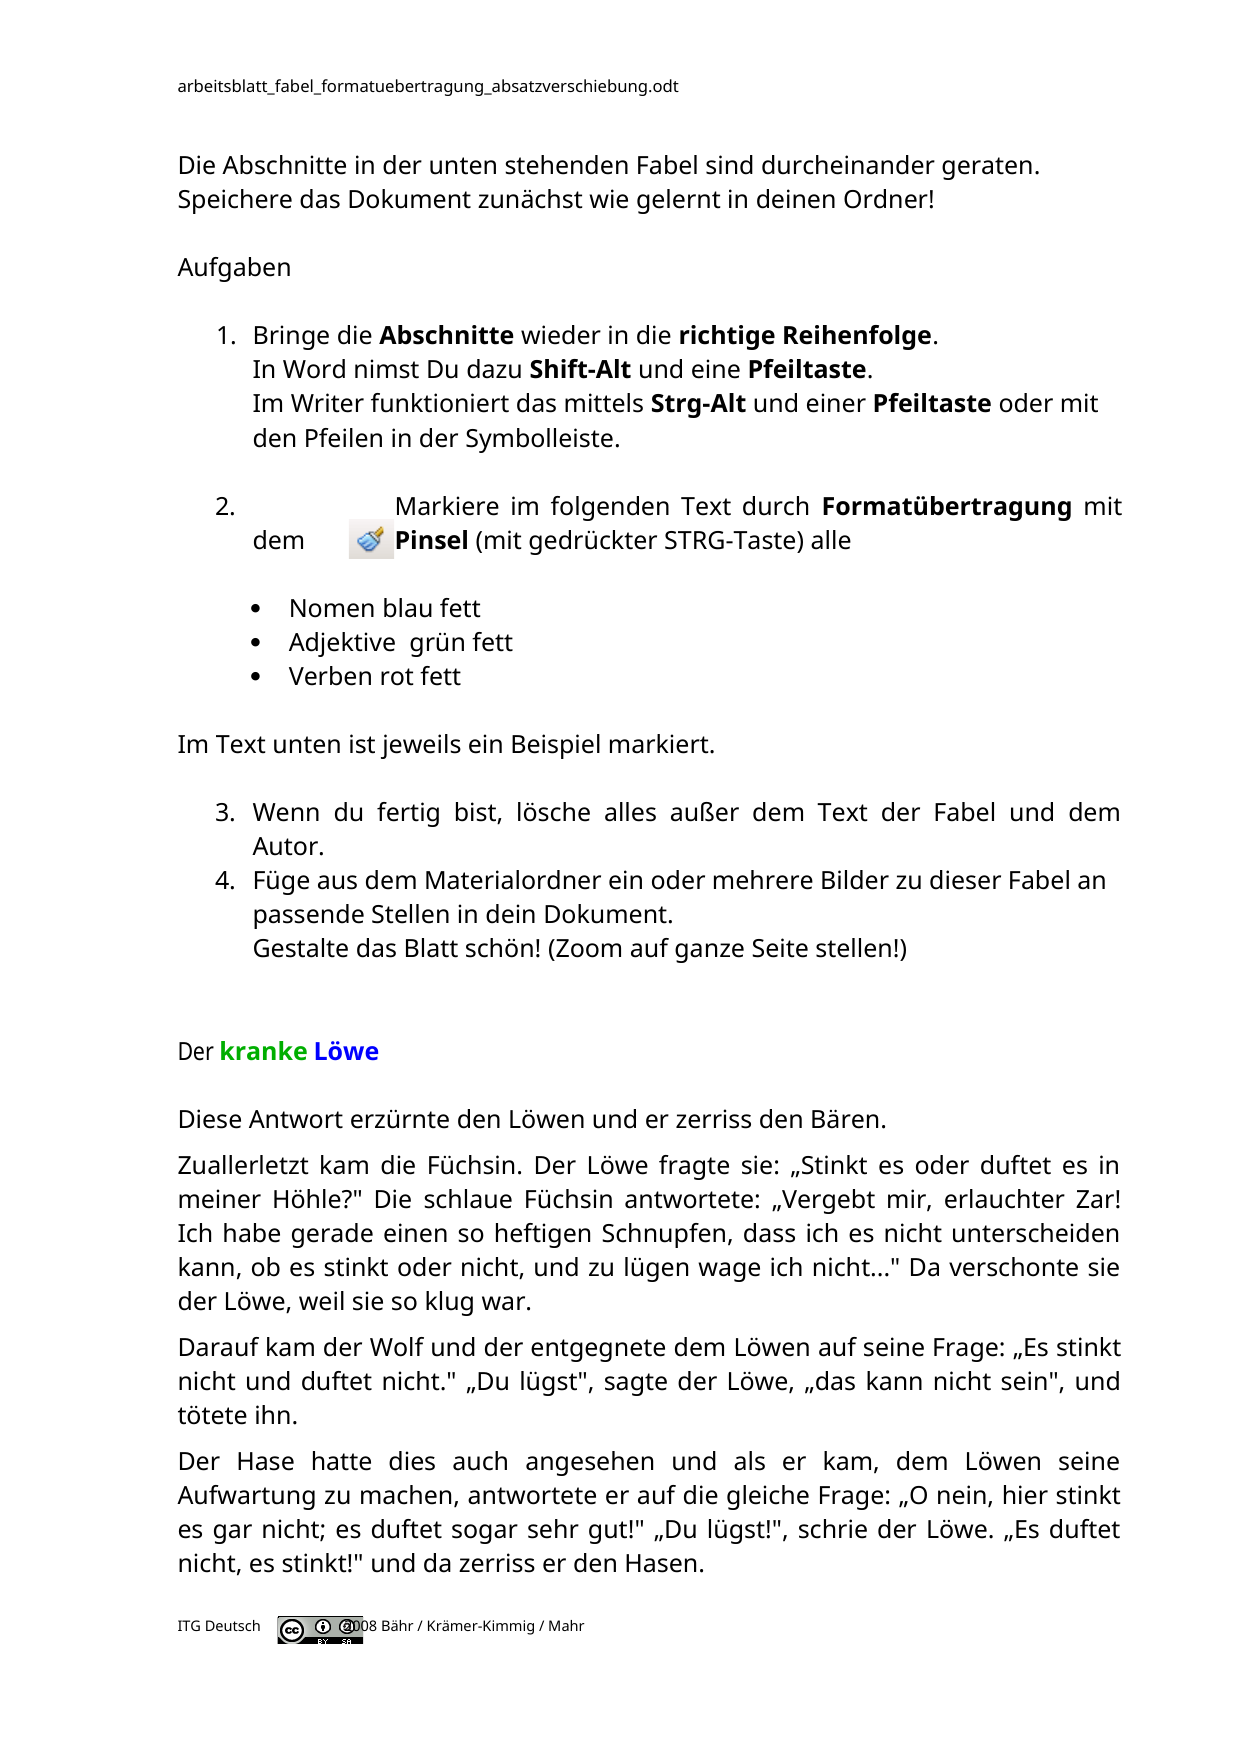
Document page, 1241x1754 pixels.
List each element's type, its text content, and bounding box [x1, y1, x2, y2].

list Adjektive grün fett [251, 624, 1122, 659]
text Zuallerletzt kam die Füchsin. Der Löwe fragte sie: „Stinkt es oder duftet es in meiner Höhle?" Die schlaue Füchsin antwortete: „Vergebt mir, erlauchter Zar! Ich habe gerade einen so heftigen Schnupfen, dass ich es nicht unterscheiden kann, ob es stinkt oder nicht, und zu lügen wage ich nicht..." Da verschonte sie der Löwe, weil sie so klug war. [177, 1147, 1122, 1318]
list Bringe die Abschnitte wieder in die richtige Reihenfolge. In Word nimst Du dazu Shift-Alt und eine Pfeiltaste. Im Writer funktioniert das mittels Strg-Alt und einer Pfeiltaste oder mit den Pfeilen in der Symbolleiste. [216, 318, 1128, 454]
text Aufgaben [177, 250, 1122, 284]
picture [277, 1616, 364, 1645]
list Markiere im folgenden Text durch Formatübertragung mit dem Pinsel (mit gedrückter STRG-Taste) alle [215, 488, 1122, 556]
list Nomen blau fett [251, 591, 1122, 624]
text Diese Antwort erzürnte den Löwen und er zerriss den Bären. [177, 1101, 1122, 1136]
text Der Hase hatte dies auch angesehen und als er kam, dem Löwen seine Aufwartung zu machen, antwortete er auf die gleiche Frage: „O nein, hier stinkt es gar nicht; es duftet sogar sehr gut!" „Du lügst!", schrie der Löwe. „Es duftet nicht, es stinkt!" und da zerriss er den Hasen. [177, 1443, 1122, 1579]
text Der kranke Löwe [177, 1033, 1122, 1067]
list Füge aus dem Materialordner ein oder mehrere Bilder zu dieser Fabel an passende Stellen in dein Dokument. Gestalte das Blatt schön! (Zoom auf ganze Seite stellen!) [215, 863, 1122, 965]
picture [348, 519, 395, 559]
list Wenn du fertig bist, lösche alles außer dem Text der Fabel und dem Autor. [215, 795, 1122, 863]
text Im Text unten ist jeweils ein Beispiel markiert. [177, 727, 1122, 761]
text Die Abschnitte in der unten stehenden Fabel sind durcheinander geraten. [177, 148, 1122, 182]
text Darauf kam der Wolf und der entgegnete dem Löwen auf seine Frage: „Es stinkt nicht und duftet nicht." „Du lügst", sagte der Löwe, „das kann nicht sein", und tötete ihn. [177, 1329, 1122, 1432]
text Speichere das Dokument zunächst wie gelernt in deinen Ordner! [177, 182, 1122, 216]
list Verben rot fett [251, 659, 1122, 693]
